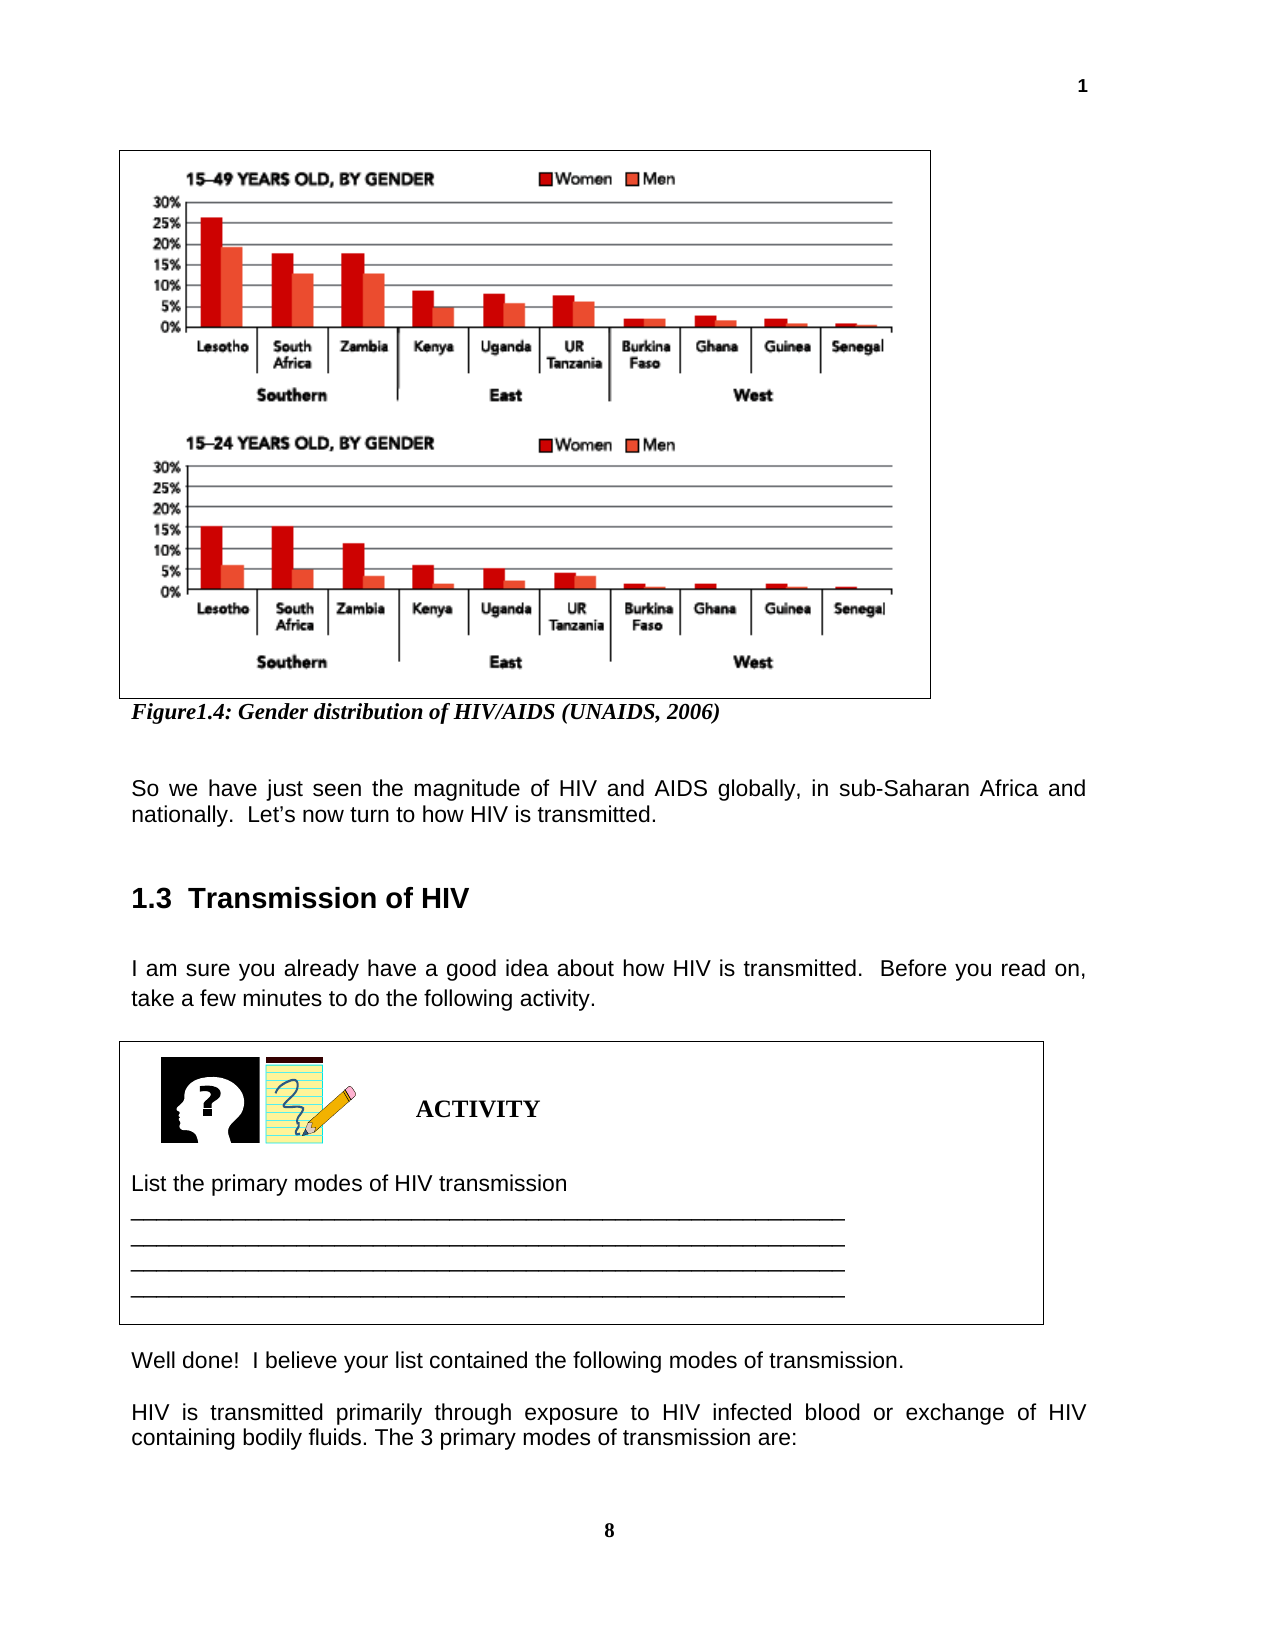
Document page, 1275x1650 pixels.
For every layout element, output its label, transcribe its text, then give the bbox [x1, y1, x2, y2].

text HIV is transmitted primarily through exposure to HIV infected blood or exchange of HIV containing bodily fluids. The 3 primary modes of transmission are: [131, 1399, 1087, 1451]
text So we have just seen the magnitude of HIV and AIDS globally, in sub-Saharan Africa and nationally. Let’s now turn to how HIV is transmitted. [131, 776, 1087, 827]
text I am sure you already have a good idea about how HIV is transmitted. Before you read on, take a few minutes to do the following activity. [131, 951, 1087, 1011]
table_header List the primary modes of HIV transmission ________________________________________________________ ________________________________________________________ ________________________________________________________ ________________________________________________________ [120, 1042, 1043, 1324]
picture [147, 160, 902, 690]
subtitle 1.3 Transmission of HIV [131, 882, 1087, 915]
table_header [120, 151, 930, 698]
text Figure1.4: Gender distribution of HIV/AIDS (UNAIDS, 2006) [131, 699, 1087, 725]
text Well done! I believe your list contained the following modes of transmission. [131, 1348, 1087, 1374]
